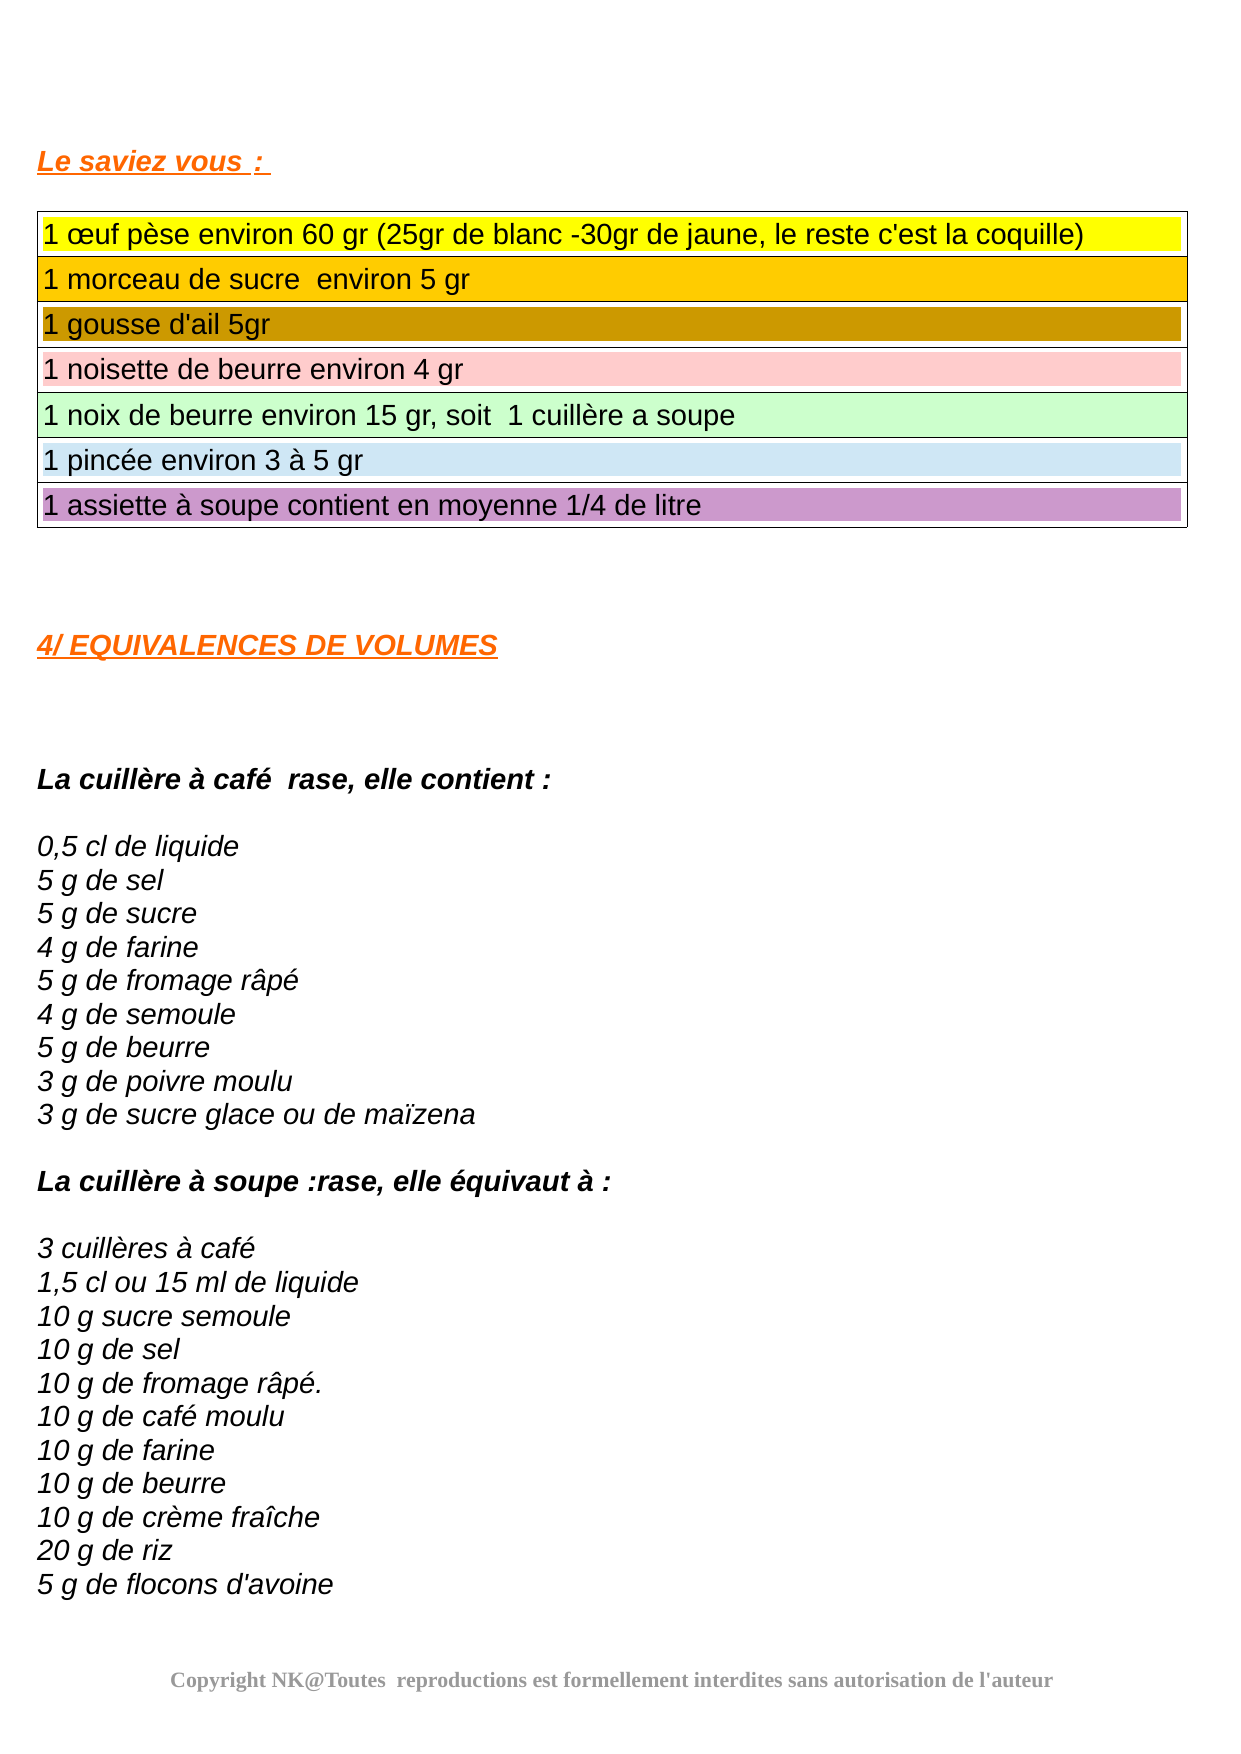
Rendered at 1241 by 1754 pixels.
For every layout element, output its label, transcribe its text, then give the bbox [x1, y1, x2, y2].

text 4/ EQUIVALENCES DE VOLUMES [37, 628, 1187, 661]
text La cuillère à soupe :rase, elle équivaut à : [37, 1164, 1187, 1198]
table_cell 1 morceau de sucre environ 5 gr [38, 257, 1187, 301]
table_cell 1 assiette à soupe contient en moyenne 1/4 de litre [38, 483, 1187, 527]
table_cell 1 gousse d'ail 5gr [38, 302, 1187, 347]
text 20 g de riz [37, 1533, 1187, 1567]
text 0,5 cl de liquide [37, 829, 1187, 862]
text 10 g de café moulu [37, 1399, 1187, 1433]
text Copyright NK@Toutes reproductions est formellement interdites sans autorisation de l'auteur [37, 1667, 1187, 1693]
text 3 cuillères à café [37, 1231, 1187, 1265]
text 10 g de fromage râpé. [37, 1366, 1187, 1399]
text 10 g de farine [37, 1433, 1187, 1466]
text 3 g de sucre glace ou de maïzena [37, 1097, 1187, 1131]
text 10 g sucre semoule [37, 1298, 1187, 1332]
text 5 g de flocons d'avoine [37, 1567, 1187, 1600]
text 10 g de sel [37, 1332, 1187, 1366]
text Le saviez vous : [37, 144, 1187, 178]
table_cell 1 pincée environ 3 à 5 gr [38, 438, 1187, 482]
text 3 g de poivre moulu [37, 1064, 1187, 1097]
text 5 g de sel [37, 862, 1187, 896]
text 1,5 cl ou 15 ml de liquide [37, 1265, 1187, 1298]
text 4 g de semoule [37, 997, 1187, 1030]
text 5 g de sucre [37, 896, 1187, 929]
text 5 g de beurre [37, 1030, 1187, 1064]
table_cell 1 noix de beurre environ 15 gr, soit 1 cuillère a soupe [38, 393, 1187, 437]
table_cell 1 noisette de beurre environ 4 gr [38, 348, 1187, 392]
text 5 g de fromage râpé [37, 963, 1187, 997]
text La cuillère à café rase, elle contient : [37, 762, 1187, 795]
table_header 1 œuf pèse environ 60 gr (25gr de blanc -30gr de jaune, le reste c'est la coquille) [38, 212, 1187, 256]
text 4 g de farine [37, 929, 1187, 963]
text 10 g de crème fraîche [37, 1500, 1187, 1533]
text 10 g de beurre [37, 1466, 1187, 1500]
